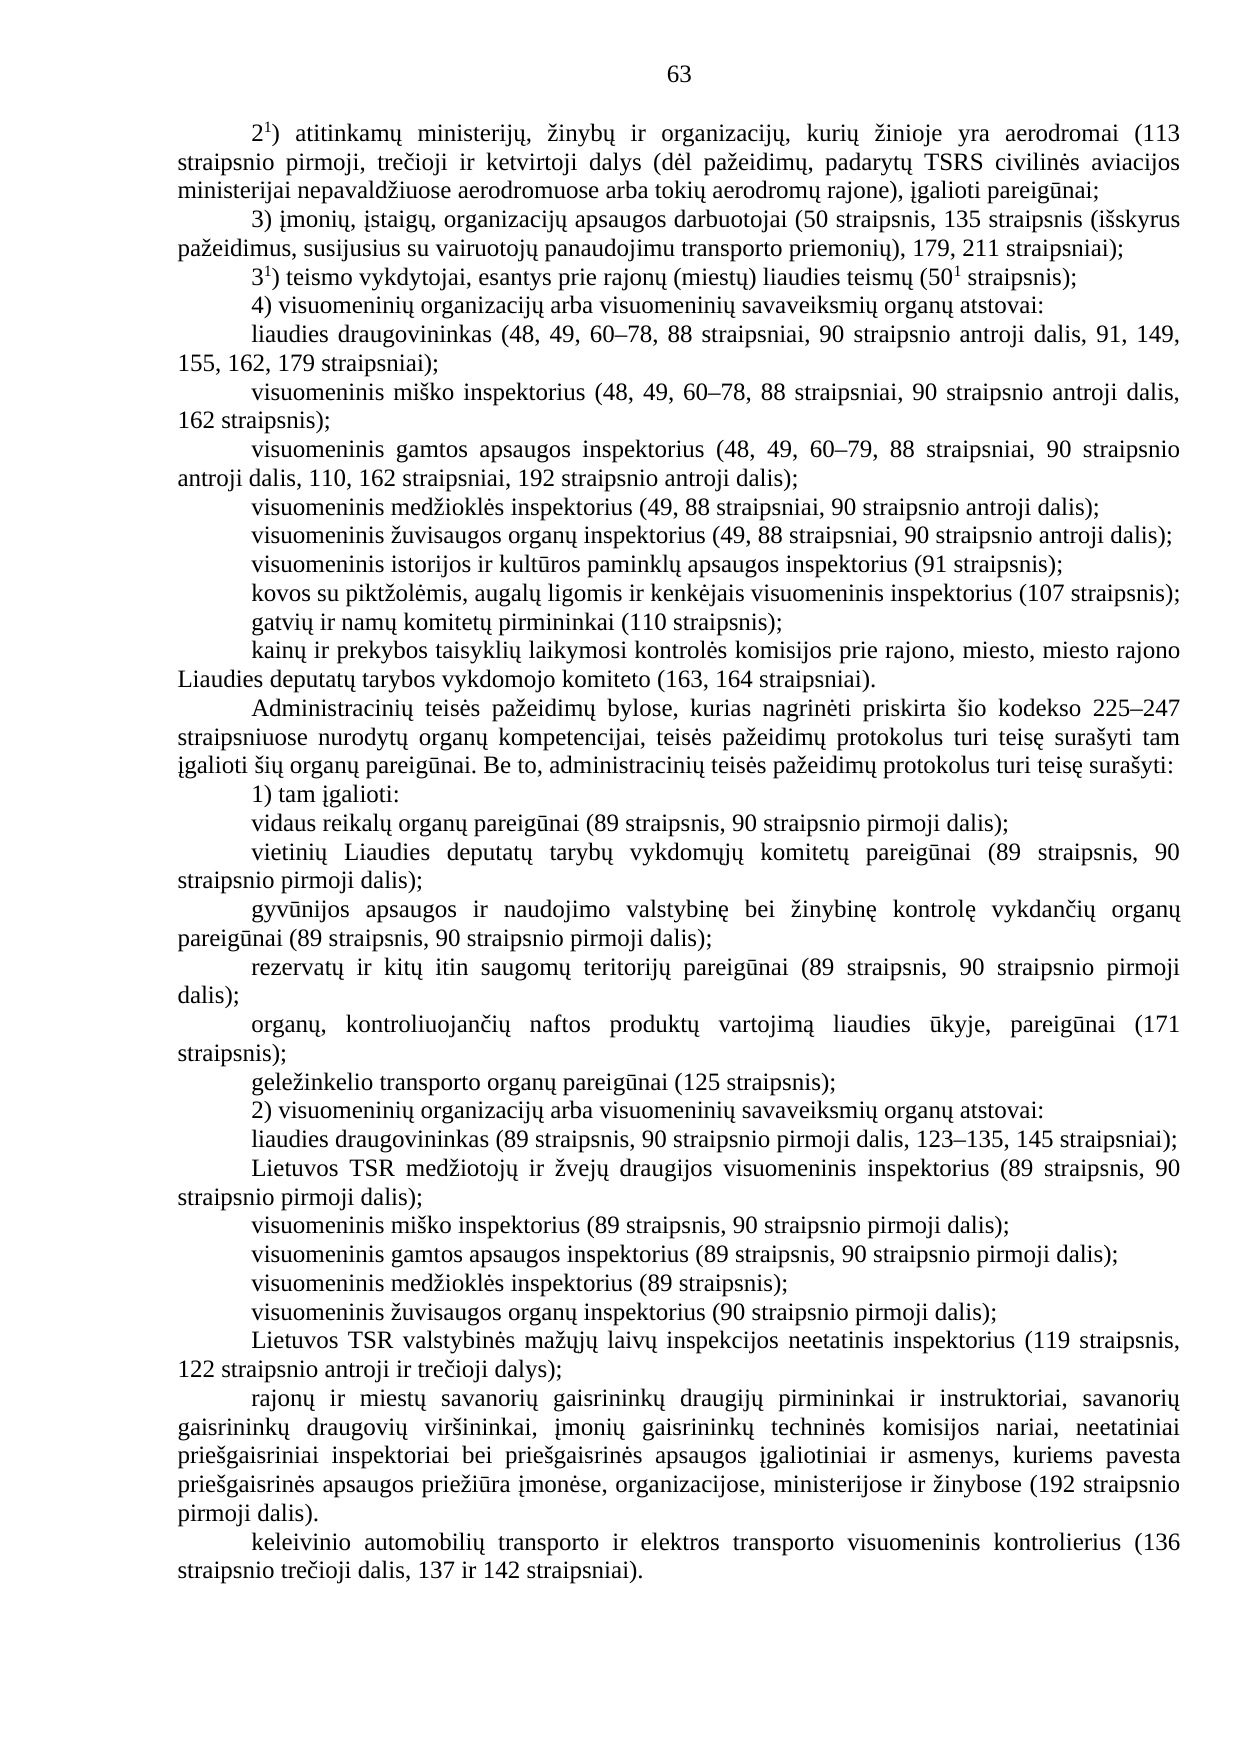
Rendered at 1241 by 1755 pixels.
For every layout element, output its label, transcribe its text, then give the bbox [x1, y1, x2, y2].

text 31) teismo vykdytojai, esantys prie rajonų (miestų) liaudies teismų (501 straipsnis); [177, 262, 1181, 291]
text visuomeninis medžioklės inspektorius (89 straipsnis); [177, 1268, 1181, 1297]
text visuomeninis istorijos ir kultūros paminklų apsaugos inspektorius (91 straipsnis); [177, 549, 1181, 578]
text visuomeninis žuvisaugos organų inspektorius (49, 88 straipsniai, 90 straipsnio antroji dalis); [177, 521, 1181, 549]
text 4) visuomeninių organizacijų arba visuomeninių savaveiksmių organų atstovai: [177, 291, 1181, 319]
text visuomeninis medžioklės inspektorius (49, 88 straipsniai, 90 straipsnio antroji dalis); [177, 492, 1181, 521]
text vietinių Liaudies deputatų tarybų vykdomųjų komitetų pareigūnai (89 straipsnis, 90 straipsnio pirmoji dalis); [177, 837, 1181, 894]
text keleivinio automobilių transporto ir elektros transporto visuomeninis kontrolierius (136 straipsnio trečioji dalis, 137 ir 142 straipsniai). [177, 1527, 1181, 1584]
text visuomeninis gamtos apsaugos inspektorius (48, 49, 60–79, 88 straipsniai, 90 straipsnio antroji dalis, 110, 162 straipsniai, 192 straipsnio antroji dalis); [177, 434, 1181, 492]
text visuomeninis gamtos apsaugos inspektorius (89 straipsnis, 90 straipsnio pirmoji dalis); [177, 1239, 1181, 1268]
text visuomeninis žuvisaugos organų inspektorius (90 straipsnio pirmoji dalis); [177, 1297, 1181, 1326]
text gyvūnijos apsaugos ir naudojimo valstybinę bei žinybinę kontrolę vykdančių organų pareigūnai (89 straipsnis, 90 straipsnio pirmoji dalis); [177, 894, 1181, 952]
text geležinkelio transporto organų pareigūnai (125 straipsnis); [177, 1067, 1181, 1096]
text 2) visuomeninių organizacijų arba visuomeninių savaveiksmių organų atstovai: [177, 1096, 1181, 1124]
text visuomeninis miško inspektorius (48, 49, 60–78, 88 straipsniai, 90 straipsnio antroji dalis, 162 straipsnis); [177, 377, 1181, 434]
text Lietuvos TSR valstybinės mažųjų laivų inspekcijos neetatinis inspektorius (119 straipsnis, 122 straipsnio antroji ir trečioji dalys); [177, 1326, 1181, 1383]
text Administracinių teisės pažeidimų bylose, kurias nagrinėti priskirta šio kodekso 225–247 straipsniuose nurodytų organų kompetencijai, teisės pažeidimų protokolus turi teisę surašyti tam įgalioti šių organų pareigūnai. Be to, administracinių teisės pažeidimų protokolus turi teisę surašyti: [177, 693, 1181, 779]
text rezervatų ir kitų itin saugomų teritorijų pareigūnai (89 straipsnis, 90 straipsnio pirmoji dalis); [177, 952, 1181, 1009]
text 1) tam įgalioti: [177, 779, 1181, 808]
text kainų ir prekybos taisyklių laikymosi kontrolės komisijos prie rajono, miesto, miesto rajono Liaudies deputatų tarybos vykdomojo komiteto (163, 164 straipsniai). [177, 636, 1181, 693]
text 3) įmonių, įstaigų, organizacijų apsaugos darbuotojai (50 straipsnis, 135 straipsnis (išskyrus pažeidimus, susijusius su vairuotojų panaudojimu transporto priemonių), 179, 211 straipsniai); [177, 204, 1181, 262]
text Lietuvos TSR medžiotojų ir žvejų draugijos visuomeninis inspektorius (89 straipsnis, 90 straipsnio pirmoji dalis); [177, 1153, 1181, 1211]
text visuomeninis miško inspektorius (89 straipsnis, 90 straipsnio pirmoji dalis); [177, 1211, 1181, 1239]
text liaudies draugovininkas (48, 49, 60–78, 88 straipsniai, 90 straipsnio antroji dalis, 91, 149, 155, 162, 179 straipsniai); [177, 319, 1181, 377]
text vidaus reikalų organų pareigūnai (89 straipsnis, 90 straipsnio pirmoji dalis); [177, 808, 1181, 837]
text 21) atitinkamų ministerijų, žinybų ir organizacijų, kurių žinioje yra aerodromai (113 straipsnio pirmoji, trečioji ir ketvirtoji dalys (dėl pažeidimų, padarytų TSRS civilinės aviacijos ministerijai nepavaldžiuose aerodromuose arba tokių aerodromų rajone), įgalioti pareigūnai; [177, 118, 1181, 204]
text kovos su piktžolėmis, augalų ligomis ir kenkėjais visuomeninis inspektorius (107 straipsnis); [177, 578, 1181, 607]
text rajonų ir miestų savanorių gaisrininkų draugijų pirmininkai ir instruktoriai, savanorių gaisrininkų draugovių viršininkai, įmonių gaisrininkų techninės komisijos nariai, neetatiniai priešgaisriniai inspektoriai bei priešgaisrinės apsaugos įgaliotiniai ir asmenys, kuriems pavesta priešgaisrinės apsaugos priežiūra įmonėse, organizacijose, ministerijose ir žinybose (192 straipsnio pirmoji dalis). [177, 1383, 1181, 1527]
text gatvių ir namų komitetų pirmininkai (110 straipsnis); [177, 607, 1181, 636]
text liaudies draugovininkas (89 straipsnis, 90 straipsnio pirmoji dalis, 123–135, 145 straipsniai); [177, 1124, 1181, 1153]
text organų, kontroliuojančių naftos produktų vartojimą liaudies ūkyje, pareigūnai (171 straipsnis); [177, 1009, 1181, 1067]
